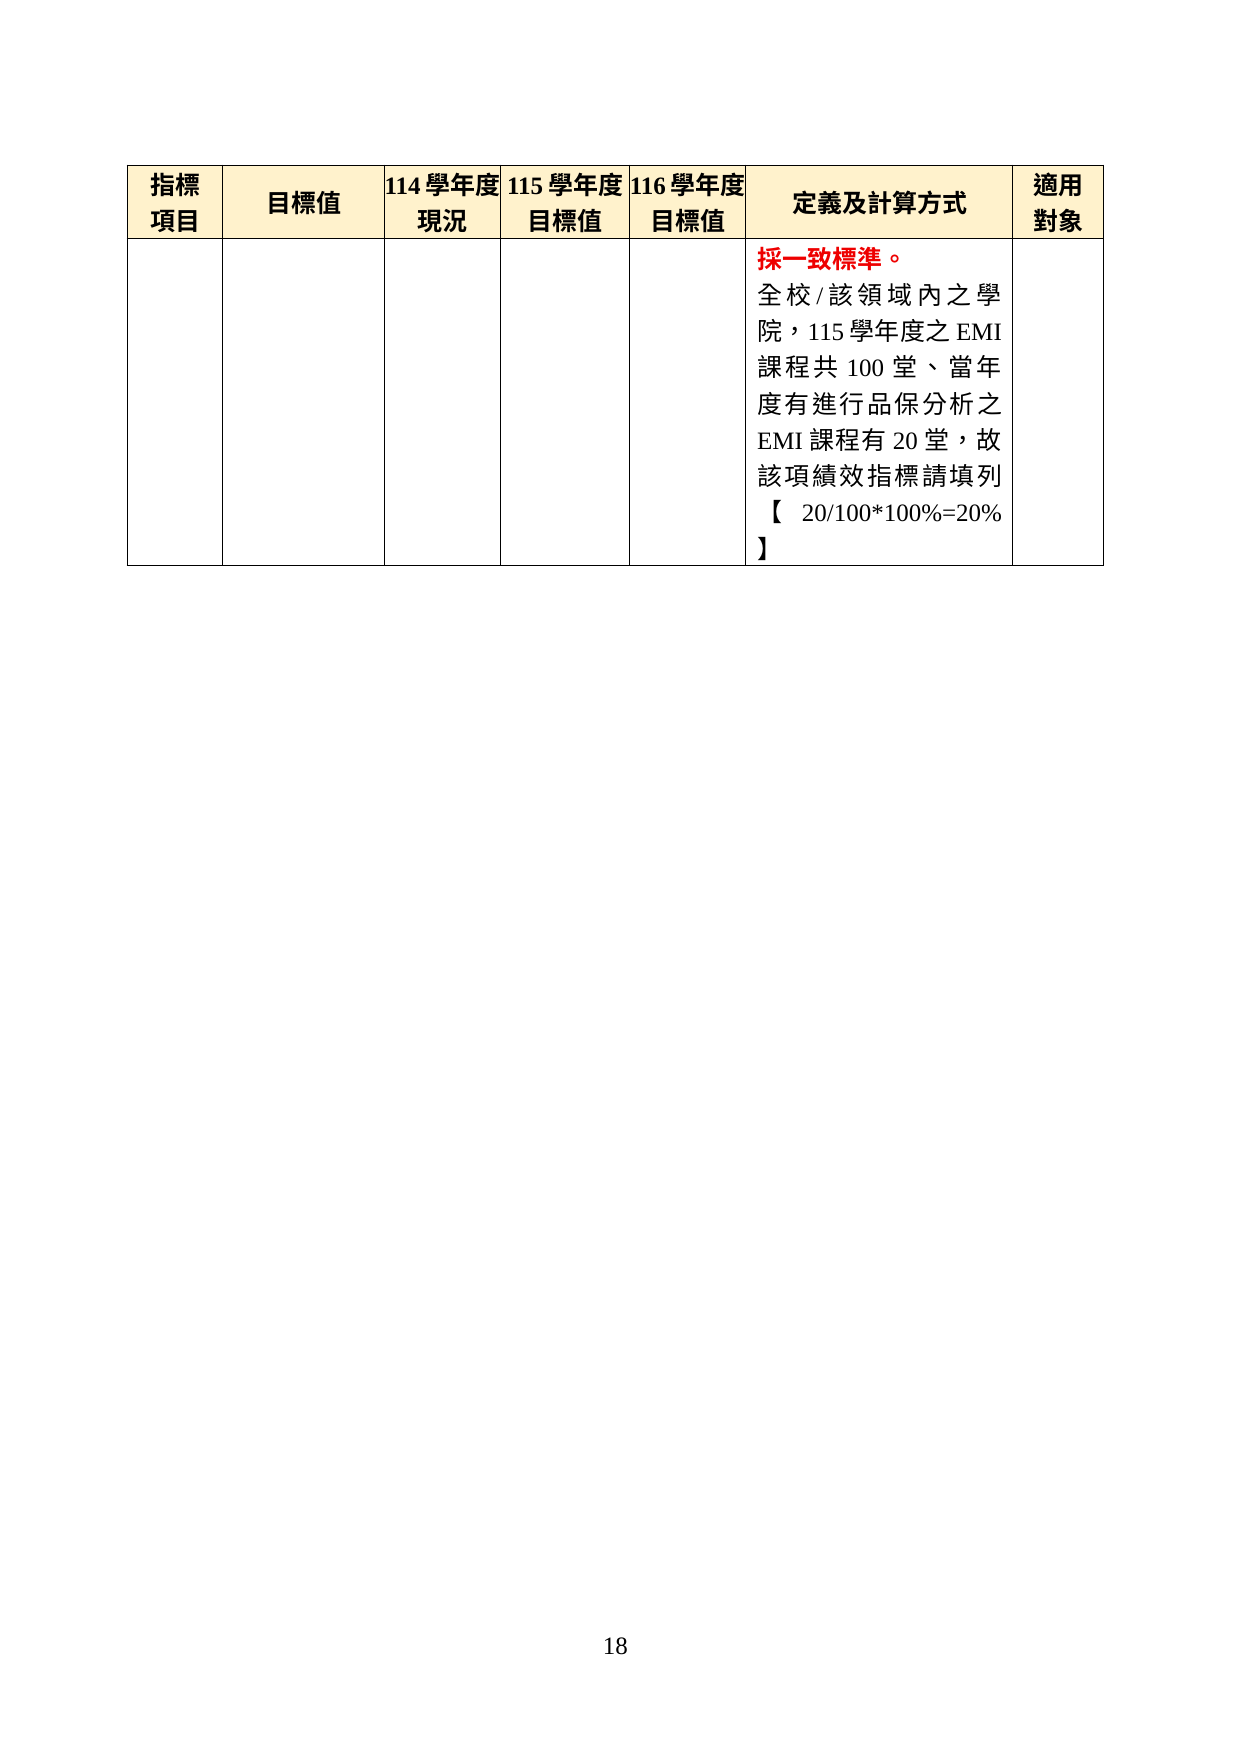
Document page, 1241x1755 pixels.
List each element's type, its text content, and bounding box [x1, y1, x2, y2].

table_cell [223, 239, 384, 565]
table_header 目標值 [223, 166, 384, 238]
table_header 適用 對象 [1013, 166, 1103, 238]
table_cell [630, 239, 745, 565]
table_cell [501, 239, 629, 565]
table_header 115學年度 目標值 [501, 166, 629, 238]
table_cell 採一致標準。 全校/該領域內之學院，115學年度之EMI課程共100堂、當年度有進行品保分析之EMI課程有20堂，故該項績效指標請填列【20/100*100%=20%】 [746, 239, 1012, 565]
table_cell [385, 239, 500, 565]
table_header 定義及計算方式 [746, 166, 1012, 238]
table_header 114學年度 現況 [385, 166, 500, 238]
table_cell [128, 239, 222, 565]
table_cell [1013, 239, 1103, 565]
table_header 116學年度 目標值 [630, 166, 745, 238]
table_header 指標 項目 [128, 166, 222, 238]
